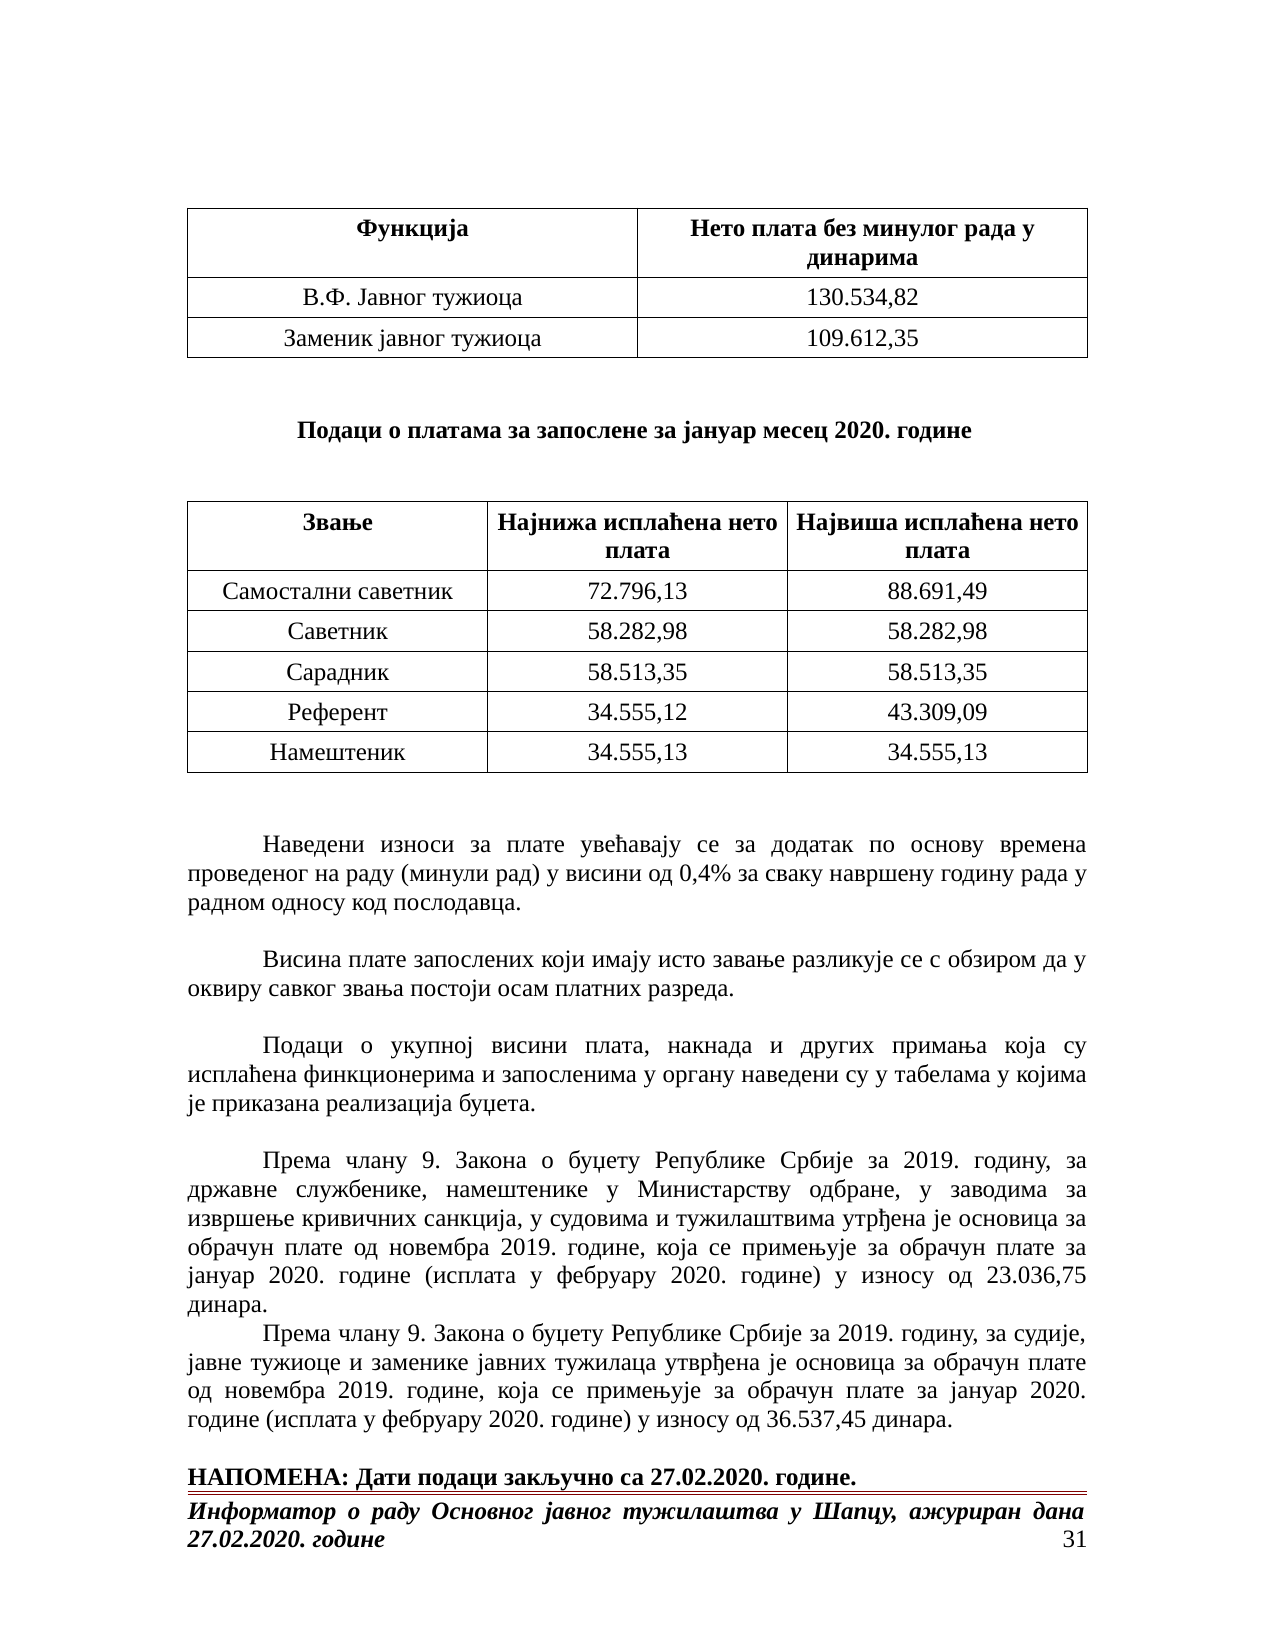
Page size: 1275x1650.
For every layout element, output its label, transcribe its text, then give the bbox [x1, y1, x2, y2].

table_header Звање [188, 502, 487, 570]
table_cell Саветник [188, 611, 487, 651]
table_header Највиша исплаћена нето плата [788, 502, 1087, 570]
table_cell 130.534,82 [638, 278, 1087, 317]
table_cell Заменик јавног тужиоца [188, 318, 637, 357]
table_cell 72.796,13 [488, 571, 787, 610]
table_header Функција [188, 209, 637, 277]
table_cell 58.513,35 [488, 652, 787, 691]
table_cell 88.691,49 [788, 571, 1087, 610]
table_header Најнижа исплаћена нето плата [488, 502, 787, 570]
text НАПОМЕНА: Дати подаци закључно са 27.02.2020. године. [187, 1462, 1087, 1491]
table_cell 34.555,13 [488, 732, 787, 772]
table_cell 58.282,98 [488, 611, 787, 651]
table_cell 43.309,09 [788, 692, 1087, 731]
text Према члану 9. Закона о буџету Републике Србије за 2019. годину, за судије, јавне тужиоце и заменике јавних тужилаца утврђена је основица за обрачун плате од новембра 2019. године, која се примењује за обрачун плате за јануар 2020. године (исплата у фебруару 2020. године) у износу од 36.537,45 динара. [187, 1318, 1087, 1433]
table_cell Сарадник [188, 652, 487, 691]
text Према члану 9. Закона о буџету Републике Србије за 2019. годину, за државне службенике, намештенике у Министарству одбране, у заводима за извршење кривичних санкција, у судовима и тужилаштвима утрђена је основица за обрачун плате од новембра 2019. године, која се примењује за обрачун плате за јануар 2020. године (исплата у фебруару 2020. године) у износу од 23.036,75 динара. [187, 1146, 1087, 1318]
table_cell Намештеник [188, 732, 487, 772]
table_cell 58.513,35 [788, 652, 1087, 691]
table_header Нето плата без минулог рада у динарима [638, 209, 1087, 277]
table_cell 58.282,98 [788, 611, 1087, 651]
table_cell В.Ф. Јавног тужиоца [188, 278, 637, 317]
table_cell Самостални саветник [188, 571, 487, 610]
table_cell 109.612,35 [638, 318, 1087, 357]
text Подаци о платама за запослене за јануар месец 2020. године [187, 415, 1087, 443]
table_cell 34.555,12 [488, 692, 787, 731]
text Подаци о укупној висини плата, накнада и других примања која су исплаћена финкционерима и запосленима у органу наведени су у табелама у којима је приказана реализација буџета. [187, 1031, 1087, 1117]
text Наведени износи за плате увећавају се за додатак по основу времена проведеног на раду (минули рад) у висини од 0,4% за сваку навршену годину рада у радном односу код послодавца. [187, 829, 1087, 916]
table_cell Референт [188, 692, 487, 731]
table_cell 34.555,13 [788, 732, 1087, 772]
text Висина плате запослених који имају исто завање разликује се с обзиром да у оквиру савког звања постоји осам платних разреда. [187, 944, 1087, 1002]
